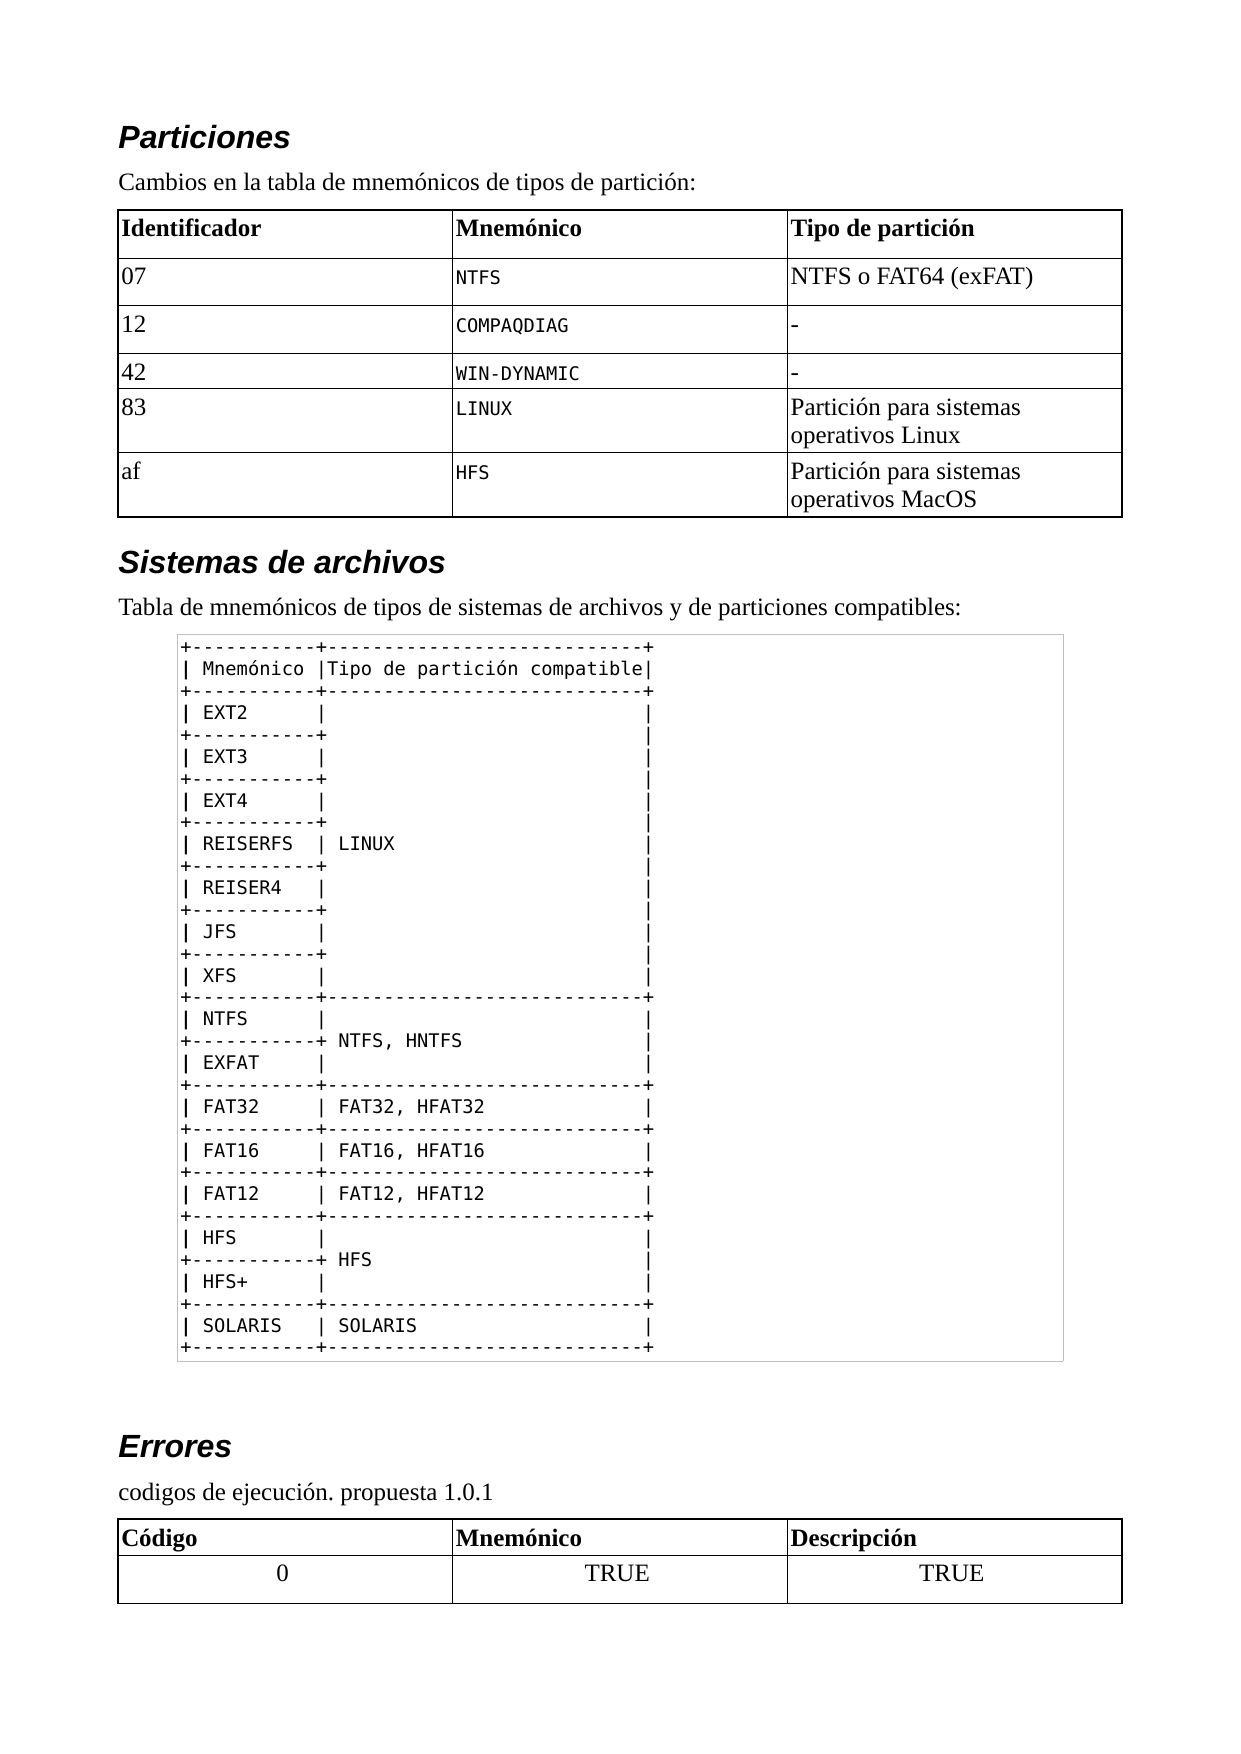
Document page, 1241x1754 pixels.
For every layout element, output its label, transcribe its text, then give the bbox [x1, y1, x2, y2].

table_cell COMPAQDIAG [453, 306, 787, 353]
table_header Código [119, 1520, 452, 1555]
table_cell 83 [119, 389, 452, 452]
table_cell - [788, 354, 1121, 388]
table_cell NTFS [453, 259, 787, 305]
table_cell NTFS o FAT64 (exFAT) [788, 259, 1121, 305]
table_header Tipo de partición [788, 211, 1121, 258]
table_cell 12 [119, 306, 452, 353]
table_cell af [119, 453, 452, 516]
subtitle Sistemas de archivos [118, 543, 1122, 580]
table_header Mnemónico [453, 211, 787, 258]
table_cell Partición para sistemas operativos Linux [788, 389, 1121, 452]
table_header Descripción [788, 1520, 1121, 1555]
table_cell TRUE [788, 1556, 1121, 1602]
text Cambios en la tabla de mnemónicos de tipos de partición: [118, 167, 1122, 196]
table_cell LINUX [453, 389, 787, 452]
text +-----------+----------------------------+ | Mnemónico |Tipo de partición compatible| +-----------+----------------------------+ | EXT2 | | +-----------+ | | EXT3 | | +-----------+ | | EXT4 | | +-----------+ | | REISERFS | LINUX | +-----------+ | | REISER4 | | +-----------+ | | JFS | | +-----------+ | | XFS | | +-----------+----------------------------+ | NTFS | | +-----------+ NTFS, HNTFS | | EXFAT | | +-----------+----------------------------+ | FAT32 | FAT32, HFAT32 | +-----------+----------------------------+ | FAT16 | FAT16, HFAT16 | +-----------+----------------------------+ | FAT12 | FAT12, HFAT12 | +-----------+----------------------------+ | HFS | | +-----------+ HFS | | HFS+ | | +-----------+----------------------------+ | SOLARIS | SOLARIS | +-----------+----------------------------+ [178, 635, 1063, 1361]
text codigos de ejecución. propuesta 1.0.1 [118, 1477, 1122, 1506]
table_cell 07 [119, 259, 452, 305]
subtitle Particiones [118, 118, 1122, 155]
table_header Mnemónico [453, 1520, 787, 1555]
table_header Identificador [119, 211, 452, 258]
table_cell WIN-DYNAMIC [453, 354, 787, 388]
table_cell - [788, 306, 1121, 353]
subtitle Errores [118, 1428, 1122, 1464]
table_cell Partición para sistemas operativos MacOS [788, 453, 1121, 516]
table_cell 42 [119, 354, 452, 388]
text Tabla de mnemónicos de tipos de sistemas de archivos y de particiones compatibles: [118, 592, 1122, 621]
table_cell 0 [119, 1556, 452, 1602]
table_cell HFS [453, 453, 787, 516]
table_cell TRUE [453, 1556, 787, 1602]
